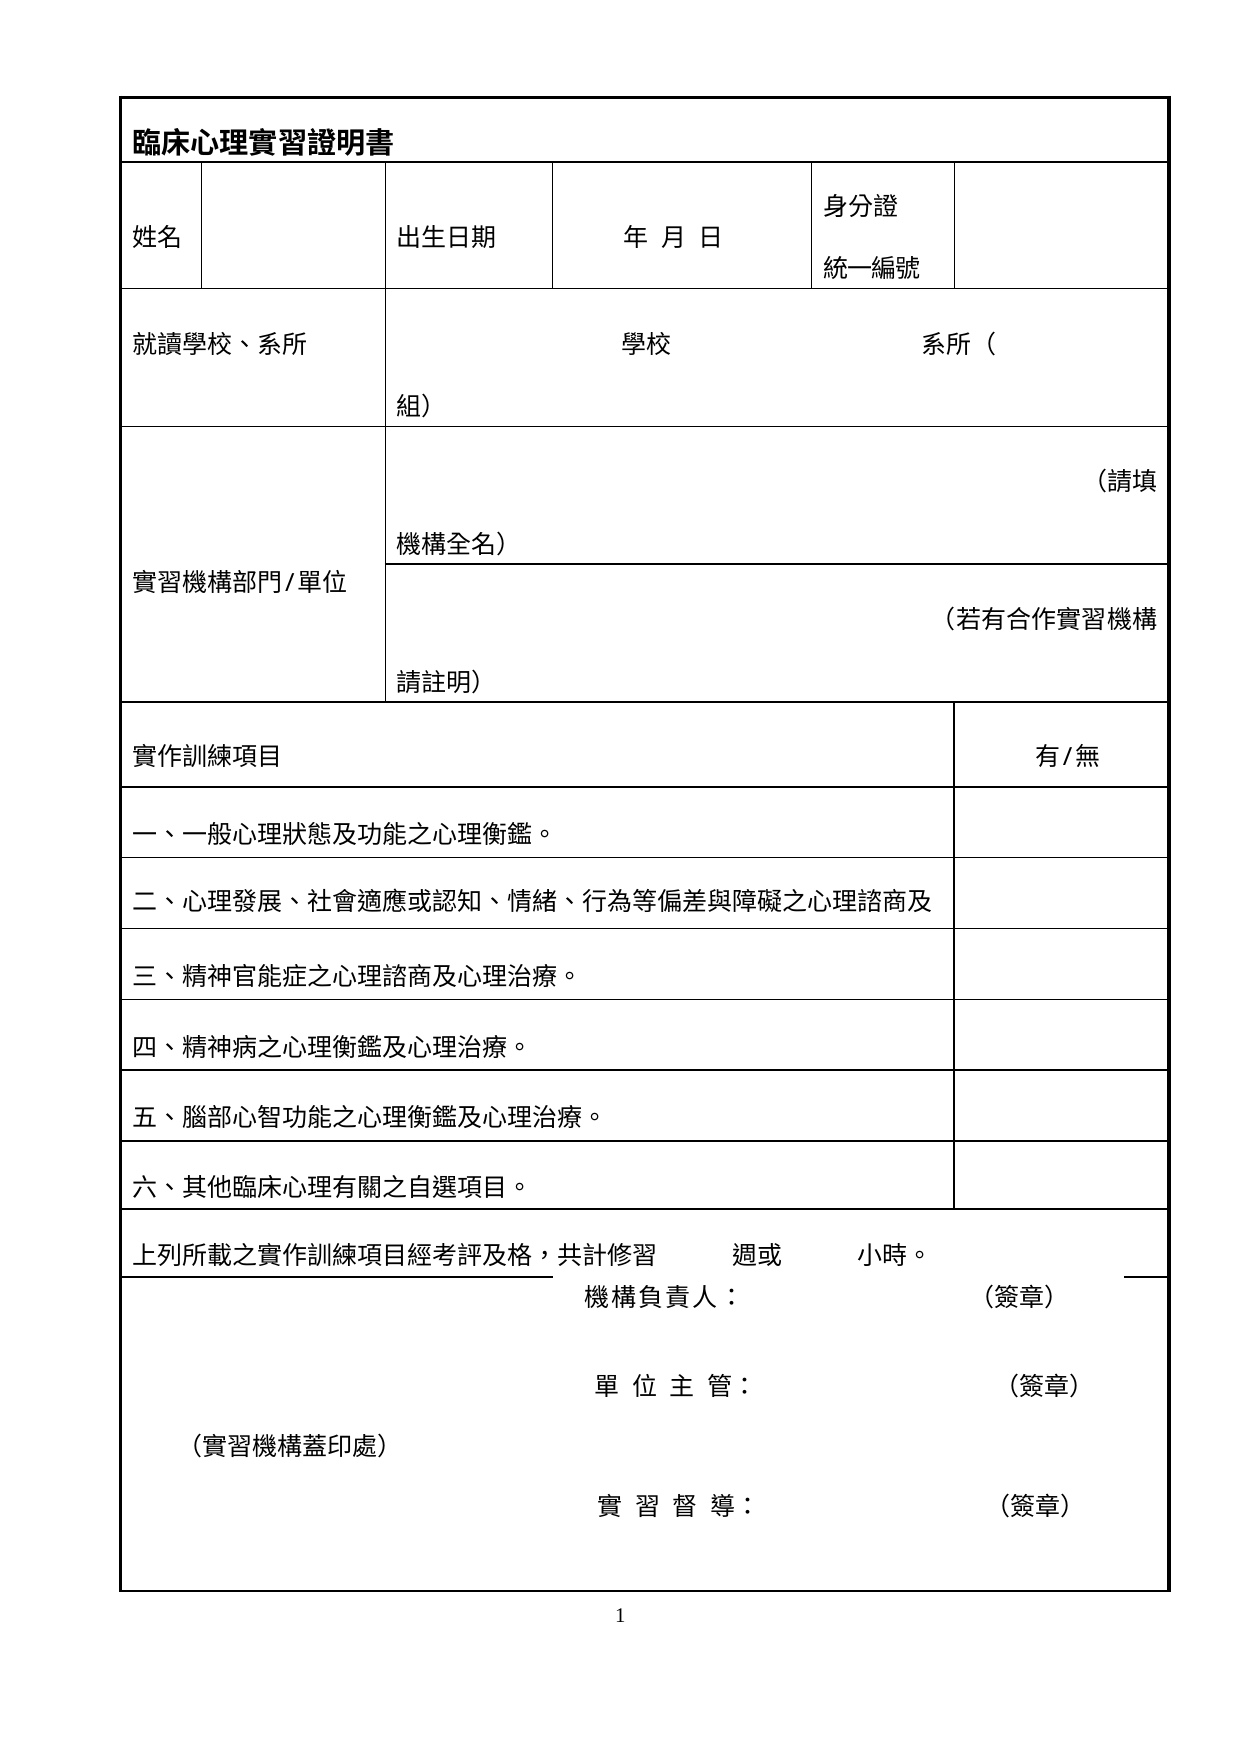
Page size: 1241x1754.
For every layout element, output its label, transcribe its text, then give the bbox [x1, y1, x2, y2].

table_cell （請填機構全名） [386, 427, 1167, 563]
table_cell [955, 1071, 1167, 1140]
table_header [1055, 0, 1186, 75]
table_cell [955, 163, 1167, 288]
table_cell 年 月 日 [553, 163, 811, 288]
table_cell （實習機構蓋印處） （臨床心理師證書字號： 號） [122, 1270, 1167, 1590]
table_cell 出生日期 [386, 163, 552, 288]
table_cell 四、精神病之心理衡鑑及心理治療。 [122, 1000, 953, 1069]
table_cell 五、腦部心智功能之心理衡鑑及心理治療。 [122, 1071, 953, 1140]
table_cell [955, 1142, 1167, 1208]
table_cell [955, 858, 1167, 928]
table_cell 六、其他臨床心理有關之自選項目。 [122, 1142, 953, 1208]
table_cell [955, 1000, 1167, 1069]
table_cell 姓名 [122, 163, 201, 288]
table_cell 上列所載之實作訓練項目經考評及格，共計修習 週或 小時。 [122, 1210, 1167, 1276]
table_cell 一、一般心理狀態及功能之心理衡鑑。 [122, 788, 953, 857]
table_cell （若有合作實習機構請註明） [386, 565, 1167, 701]
table_cell [202, 163, 385, 288]
table_header 臨床心理實習證明書 [122, 99, 1167, 161]
table_cell 三、精神官能症之心理諮商及心理治療。 [122, 929, 953, 998]
table_cell [955, 788, 1167, 857]
table_cell 就讀學校、系所 [122, 289, 385, 426]
table_cell 有/無 [955, 703, 1167, 786]
table_cell 身分證 統一編號 [812, 163, 954, 288]
table_cell 實習機構部門/單位 [122, 427, 385, 701]
table_cell [955, 929, 1167, 998]
table_cell 學校 系所（ 組） [386, 289, 1167, 426]
table_cell 實作訓練項目 [122, 703, 953, 786]
